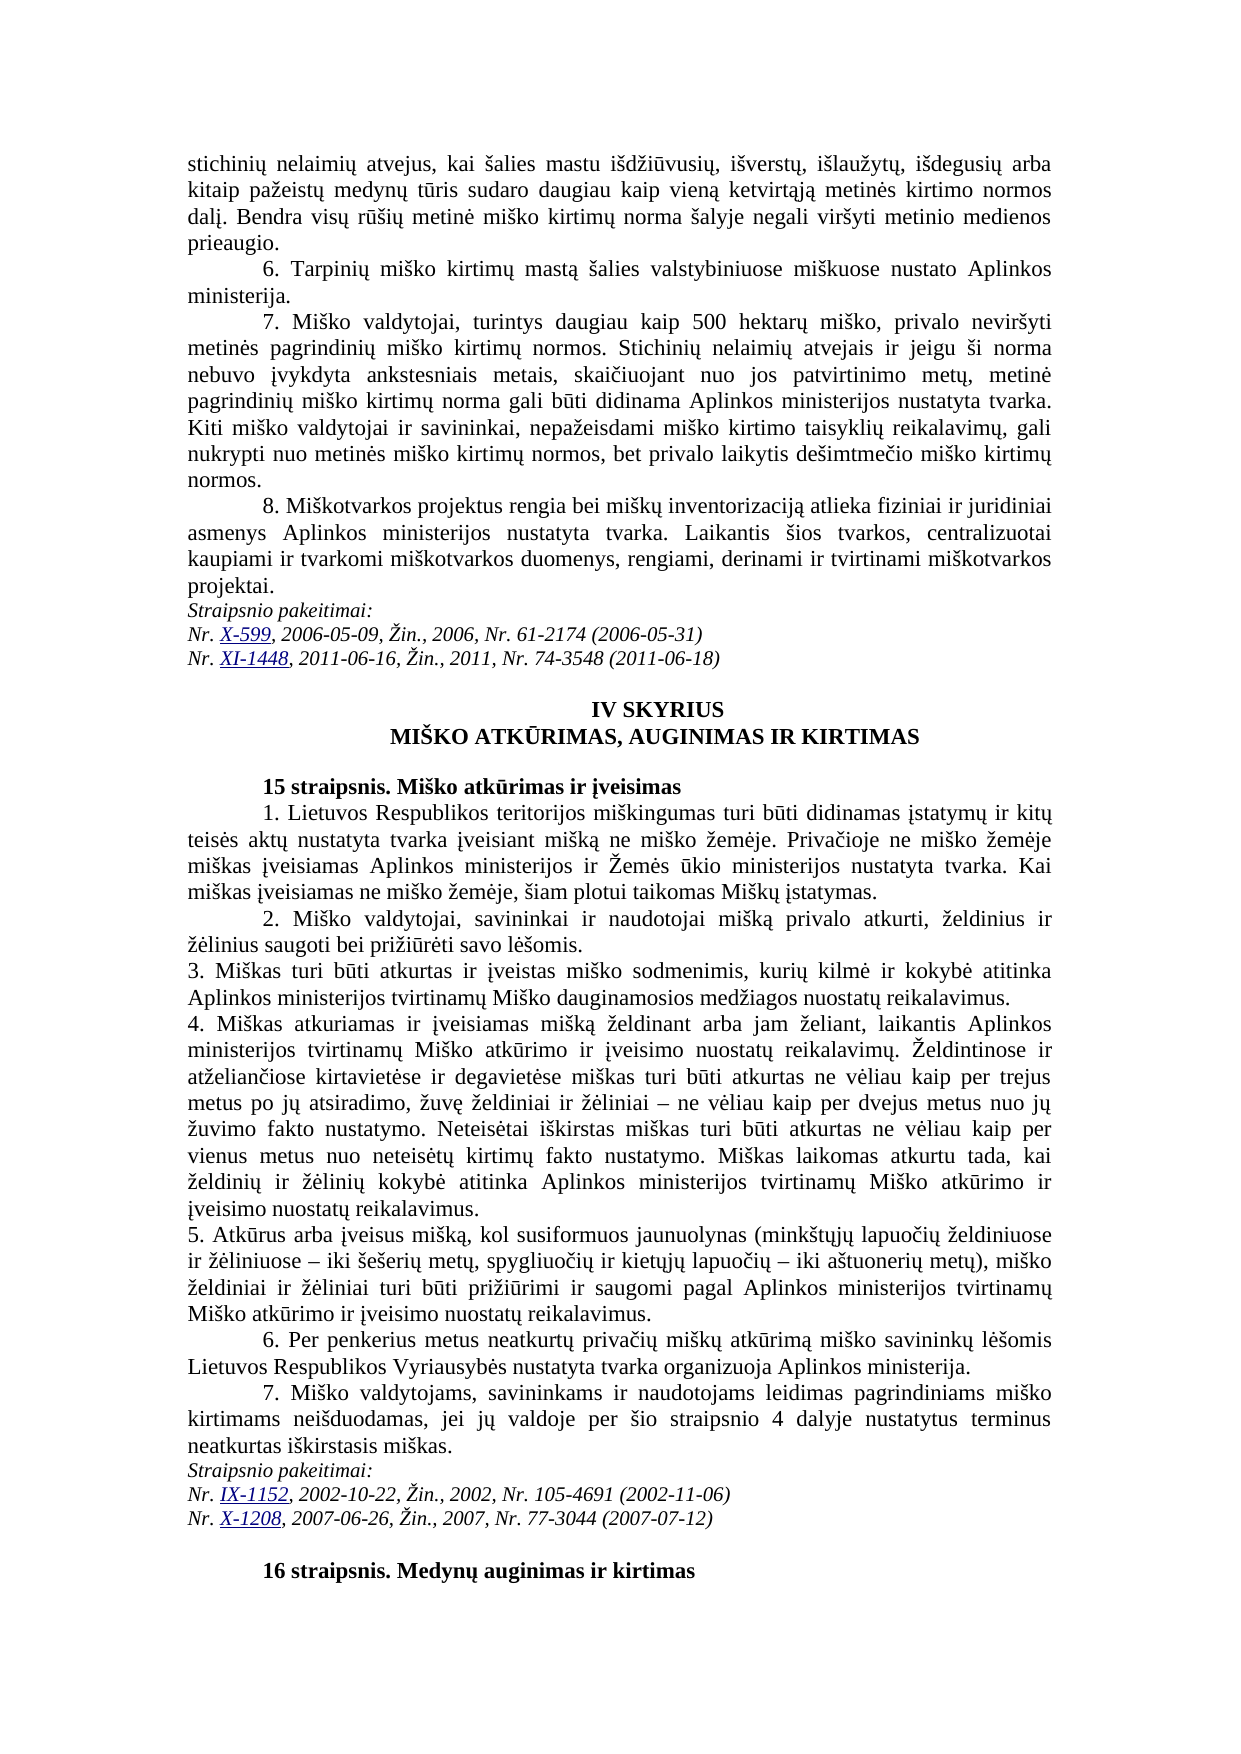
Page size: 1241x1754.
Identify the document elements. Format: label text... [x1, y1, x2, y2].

text stichinių nelaimių atvejus, kai šalies mastu išdžiūvusių, išverstų, išlaužytų, išdegusių arba kitaip pažeistų medynų tūris sudaro daugiau kaip vieną ketvirtąją metinės kirtimo normos dalį. Bendra visų rūšių metinė miško kirtimų norma šalyje negali viršyti metinio medienos prieaugio. [187, 150, 1053, 255]
text Nr. X-1208, 2007-06-26, Žin., 2007, Nr. 77-3044 (2007-07-12) [187, 1506, 1053, 1530]
text 15 straipsnis. Miško atkūrimas ir įveisimas [187, 773, 1053, 799]
text Nr. IX-1152, 2002-10-22, Žin., 2002, Nr. 105-4691 (2002-11-06) [187, 1482, 1053, 1506]
text 8. Miškotvarkos projektus rengia bei miškų inventorizaciją atlieka fiziniai ir juridiniai asmenys Aplinkos ministerijos nustatyta tvarka. Laikantis šios tvarkos, centralizuotai kaupiami ir tvarkomi miškotvarkos duomenys, rengiami, derinami ir tvirtinami miškotvarkos projektai. [187, 493, 1053, 598]
text 16 straipsnis. Medynų auginimas ir kirtimas [187, 1557, 1053, 1583]
text Straipsnio pakeitimai: [187, 598, 1053, 622]
text 7. Miško valdytojams, savininkams ir naudotojams leidimas pagrindiniams miško kirtimams neišduodamas, jei jų valdoje per šio straipsnio 4 dalyje nustatytus terminus neatkurtas iškirstasis miškas. [187, 1379, 1053, 1458]
text 6. Tarpinių miško kirtimų mastą šalies valstybiniuose miškuose nustato Aplinkos ministerija. [187, 255, 1053, 308]
text 4. Miškas atkuriamas ir įveisiamas mišką želdinant arba jam želiant, laikantis Aplinkos ministerijos tvirtinamų Miško atkūrimo ir įveisimo nuostatų reikalavimų. Želdintinose ir atželiančiose kirtavietėse ir degavietėse miškas turi būti atkurtas ne vėliau kaip per trejus metus po jų atsiradimo, žuvę želdiniai ir žėliniai – ne vėliau kaip per dvejus metus nuo jų žuvimo fakto nustatymo. Neteisėtai iškirstas miškas turi būti atkurtas ne vėliau kaip per vienus metus nuo neteisėtų kirtimų fakto nustatymo. Miškas laikomas atkurtu tada, kai želdinių ir žėlinių kokybė atitinka Aplinkos ministerijos tvirtinamų Miško atkūrimo ir įveisimo nuostatų reikalavimus. [187, 1010, 1053, 1221]
text MIŠKO ATKŪRIMAS, AUGINIMAS IR KIRTIMAS [187, 723, 1053, 749]
text Straipsnio pakeitimai: [187, 1458, 1053, 1482]
text Nr. XI-1448, 2011-06-16, Žin., 2011, Nr. 74-3548 (2011-06-18) [187, 646, 1053, 670]
text 6. Per penkerius metus neatkurtų privačių miškų atkūrimą miško savininkų lėšomis Lietuvos Respublikos Vyriausybės nustatyta tvarka organizuoja Aplinkos ministerija. [187, 1326, 1053, 1379]
text 2. Miško valdytojai, savininkai ir naudotojai mišką privalo atkurti, želdinius ir žėlinius saugoti bei prižiūrėti savo lėšomis. [187, 905, 1053, 957]
text 1. Lietuvos Respublikos teritorijos miškingumas turi būti didinamas įstatymų ir kitų teisės aktų nustatyta tvarka įveisiant mišką ne miško žemėje. Privačioje ne miško žemėje miškas įveisiamas Aplinkos ministerijos ir Žemės ūkio ministerijos nustatyta tvarka. Kai miškas įveisiamas ne miško žemėje, šiam plotui taikomas Miškų įstatymas. [187, 799, 1053, 905]
text Nr. X-599, 2006-05-09, Žin., 2006, Nr. 61-2174 (2006-05-31) [187, 622, 1053, 646]
text 5. Atkūrus arba įveisus mišką, kol susiformuos jaunuolynas (minkštųjų lapuočių želdiniuose ir žėliniuose – iki šešerių metų, spygliuočių ir kietųjų lapuočių – iki aštuonerių metų), miško želdiniai ir žėliniai turi būti prižiūrimi ir saugomi pagal Aplinkos ministerijos tvirtinamų Miško atkūrimo ir įveisimo nuostatų reikalavimus. [187, 1221, 1053, 1326]
text 7. Miško valdytojai, turintys daugiau kaip 500 hektarų miško, privalo neviršyti metinės pagrindinių miško kirtimų normos. Stichinių nelaimių atvejais ir jeigu ši norma nebuvo įvykdyta ankstesniais metais, skaičiuojant nuo jos patvirtinimo metų, metinė pagrindinių miško kirtimų norma gali būti didinama Aplinkos ministerijos nustatyta tvarka. Kiti miško valdytojai ir savininkai, nepažeisdami miško kirtimo taisyklių reikalavimų, gali nukrypti nuo metinės miško kirtimų normos, bet privalo laikytis dešimtmečio miško kirtimų normos. [187, 308, 1053, 493]
text IV SKYRIUS [187, 697, 1053, 723]
text 3. Miškas turi būti atkurtas ir įveistas miško sodmenimis, kurių kilmė ir kokybė atitinka Aplinkos ministerijos tvirtinamų Miško dauginamosios medžiagos nuostatų reikalavimus. [187, 957, 1053, 1010]
